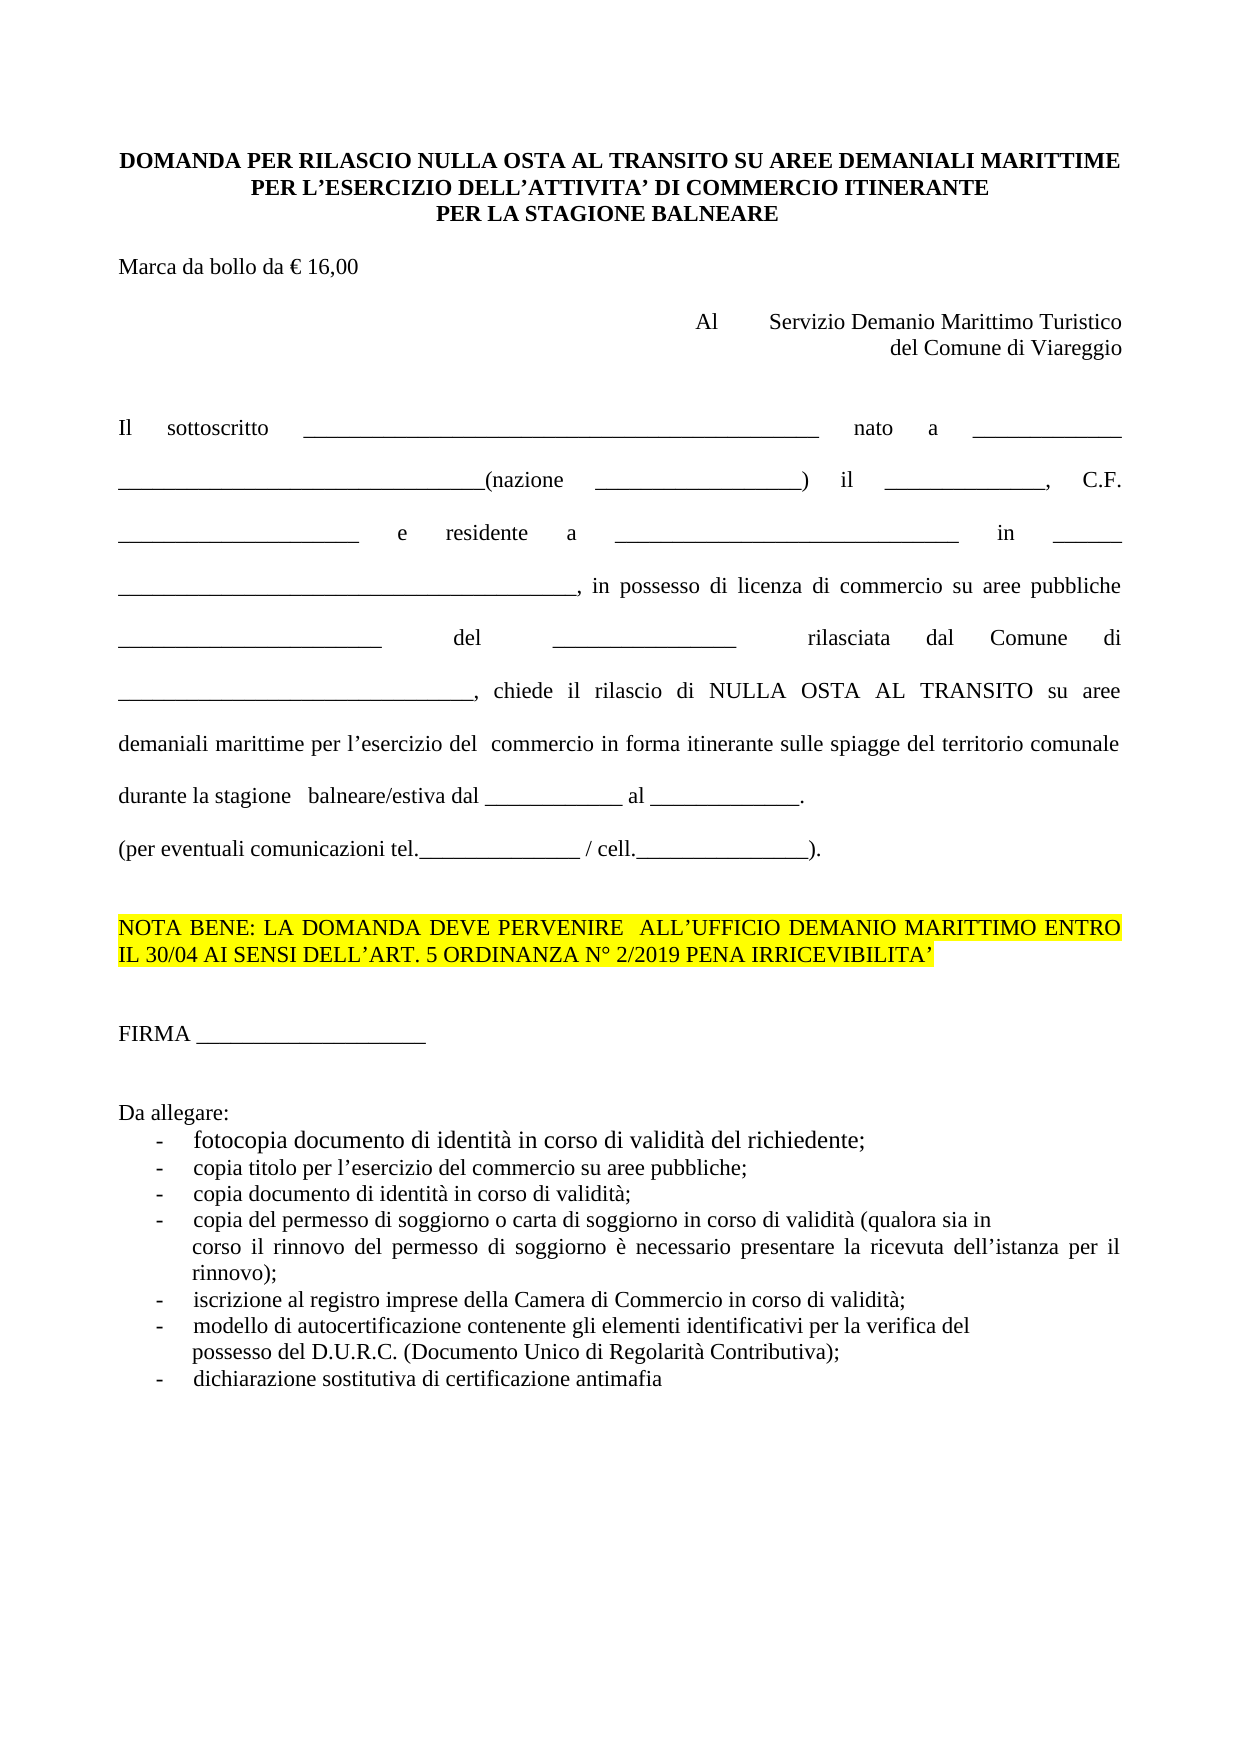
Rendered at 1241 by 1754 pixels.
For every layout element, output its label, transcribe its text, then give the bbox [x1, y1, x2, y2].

text (per eventuali comunicazioni tel.______________ / cell._______________). [118, 835, 1122, 862]
list copia documento di identità in corso di validità; [156, 1180, 1122, 1207]
list fotocopia documento di identità in corso di validità del richiedente; [156, 1125, 1122, 1154]
text DOMANDA PER RILASCIO NULLA OSTA AL TRANSITO SU AREE DEMANIALI MARITTIME PER L’ESERCIZIO DELL’ATTIVITA’ DI COMMERCIO ITINERANTE PER LA STAGIONE BALNEARE [118, 148, 1122, 227]
text Il sottoscritto _____________________________________________ nato a _____________ ________________________________(nazione __________________) il ______________, C.F. _____________________ e residente a ______________________________ in ______ ________________________________________, in possesso di licenza di commercio su aree pubbliche _______________________ del ________________ rilasciata dal Comune di _______________________________, chiede il rilascio di NULLA OSTA AL TRANSITO su aree demaniali marittime per l’esercizio del commercio in forma itinerante sulle spiagge del territorio comunale durante la stagione balneare/estiva dal ____________ al _____________. [118, 413, 1122, 809]
list copia del permesso di soggiorno o carta di soggiorno in corso di validità (qualora sia in [156, 1207, 1122, 1233]
list iscrizione al registro imprese della Camera di Commercio in corso di validità; [156, 1286, 1122, 1312]
list copia titolo per l’esercizio del commercio su aree pubbliche; [156, 1154, 1122, 1180]
list dichiarazione sostitutiva di certificazione antimafia [156, 1365, 1122, 1391]
text Marca da bollo da € 16,00 [118, 253, 1122, 279]
text Da allegare: [118, 1099, 1122, 1125]
text Al Servizio Demanio Marittimo Turistico [487, 308, 1122, 334]
text corso il rinnovo del permesso di soggiorno è necessario presentare la ricevuta dell’istanza per il rinnovo); [192, 1233, 1122, 1286]
text del Comune di Viareggio [561, 334, 1122, 361]
text NOTA BENE: LA DOMANDA DEVE PERVENIRE ALL’UFFICIO DEMANIO MARITTIMO ENTRO IL 30/04 AI SENSI DELL’ART. 5 ORDINANZA N° 2/2019 PENA IRRICEVIBILITA’ [118, 914, 1122, 967]
text possesso del D.U.R.C. (Documento Unico di Regolarità Contributiva); [118, 1338, 1122, 1365]
text FIRMA ____________________ [118, 1020, 1122, 1046]
list modello di autocertificazione contenente gli elementi identificativi per la verifica del [156, 1312, 1122, 1338]
